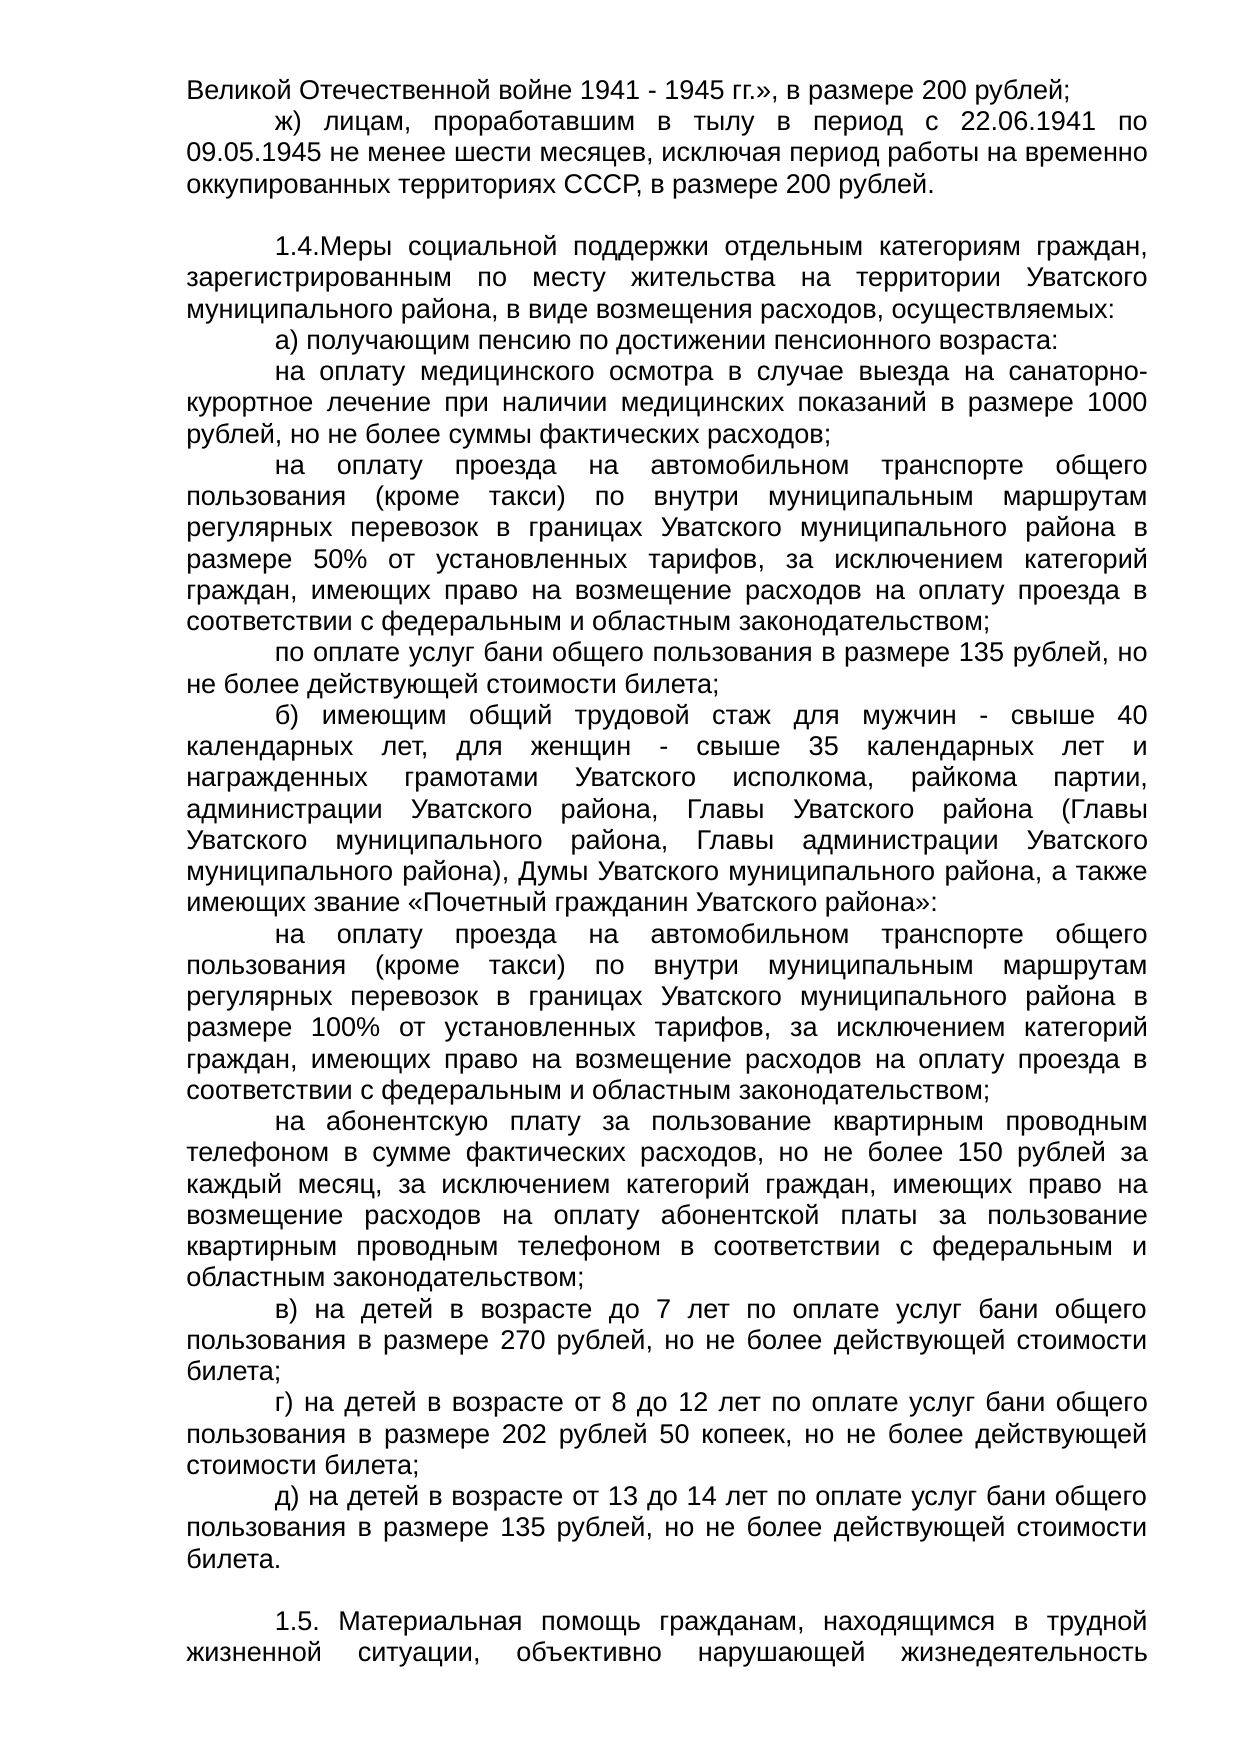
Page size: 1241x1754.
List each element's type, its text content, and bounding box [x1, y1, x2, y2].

text на оплату медицинского осмотра в случае выезда на санаторно-курортное лечение при наличии медицинских показаний в размере 1000 рублей, но не более суммы фактических расходов; [186, 355, 1148, 449]
text по оплате услуг бани общего пользования в размере 135 рублей, но не более действующей стоимости билета; [186, 636, 1148, 699]
text г) на детей в возрасте от 8 до 12 лет по оплате услуг бани общего пользования в размере 202 рублей 50 копеек, но не более действующей стоимости билета; [186, 1386, 1148, 1480]
text на оплату проезда на автомобильном транспорте общего пользования (кроме такси) по внутри муниципальным маршрутам регулярных перевозок в границах Уватского муниципального района в размере 50% от установленных тарифов, за исключением категорий граждан, имеющих право на возмещение расходов на оплату проезда в соответствии с федеральным и областным законодательством; [186, 449, 1148, 636]
text на абонентскую плату за пользование квартирным проводным телефоном в сумме фактических расходов, но не более 150 рублей за каждый месяц, за исключением категорий граждан, имеющих право на возмещение расходов на оплату абонентской платы за пользование квартирным проводным телефоном в соответствии с федеральным и областным законодательством; [186, 1105, 1148, 1293]
text Великой Отечественной войне 1941 - 1945 гг.», в размере 200 рублей; [186, 74, 1148, 105]
text ж) лицам, проработавшим в тылу в период с 22.06.1941 по 09.05.1945 не менее шести месяцев, исключая период работы на временно оккупированных территориях СССР, в размере 200 рублей. [186, 105, 1148, 199]
text д) на детей в возрасте от 13 до 14 лет по оплате услуг бани общего пользования в размере 135 рублей, но не более действующей стоимости билета. [186, 1480, 1148, 1574]
text а) получающим пенсию по достижении пенсионного возраста: [186, 324, 1148, 355]
text 1.5. Материальная помощь гражданам, находящимся в трудной жизненной ситуации, объективно нарушающей жизнедеятельность [186, 1605, 1148, 1668]
text б) имеющим общий трудовой стаж для мужчин - свыше 40 календарных лет, для женщин - свыше 35 календарных лет и награжденных грамотами Уватского исполкома, райкома партии, администрации Уватского района, Главы Уватского района (Главы Уватского муниципального района, Главы администрации Уватского муниципального района), Думы Уватского муниципального района, а также имеющих звание «Почетный гражданин Уватского района»: [186, 699, 1148, 918]
text в) на детей в возрасте до 7 лет по оплате услуг бани общего пользования в размере 270 рублей, но не более действующей стоимости билета; [186, 1293, 1148, 1386]
text на оплату проезда на автомобильном транспорте общего пользования (кроме такси) по внутри муниципальным маршрутам регулярных перевозок в границах Уватского муниципального района в размере 100% от установленных тарифов, за исключением категорий граждан, имеющих право на возмещение расходов на оплату проезда в соответствии с федеральным и областным законодательством; [186, 918, 1148, 1105]
text 1.4.Меры социальной поддержки отдельным категориям граждан, зарегистрированным по месту жительства на территории Уватского муниципального района, в виде возмещения расходов, осуществляемых: [186, 230, 1148, 324]
